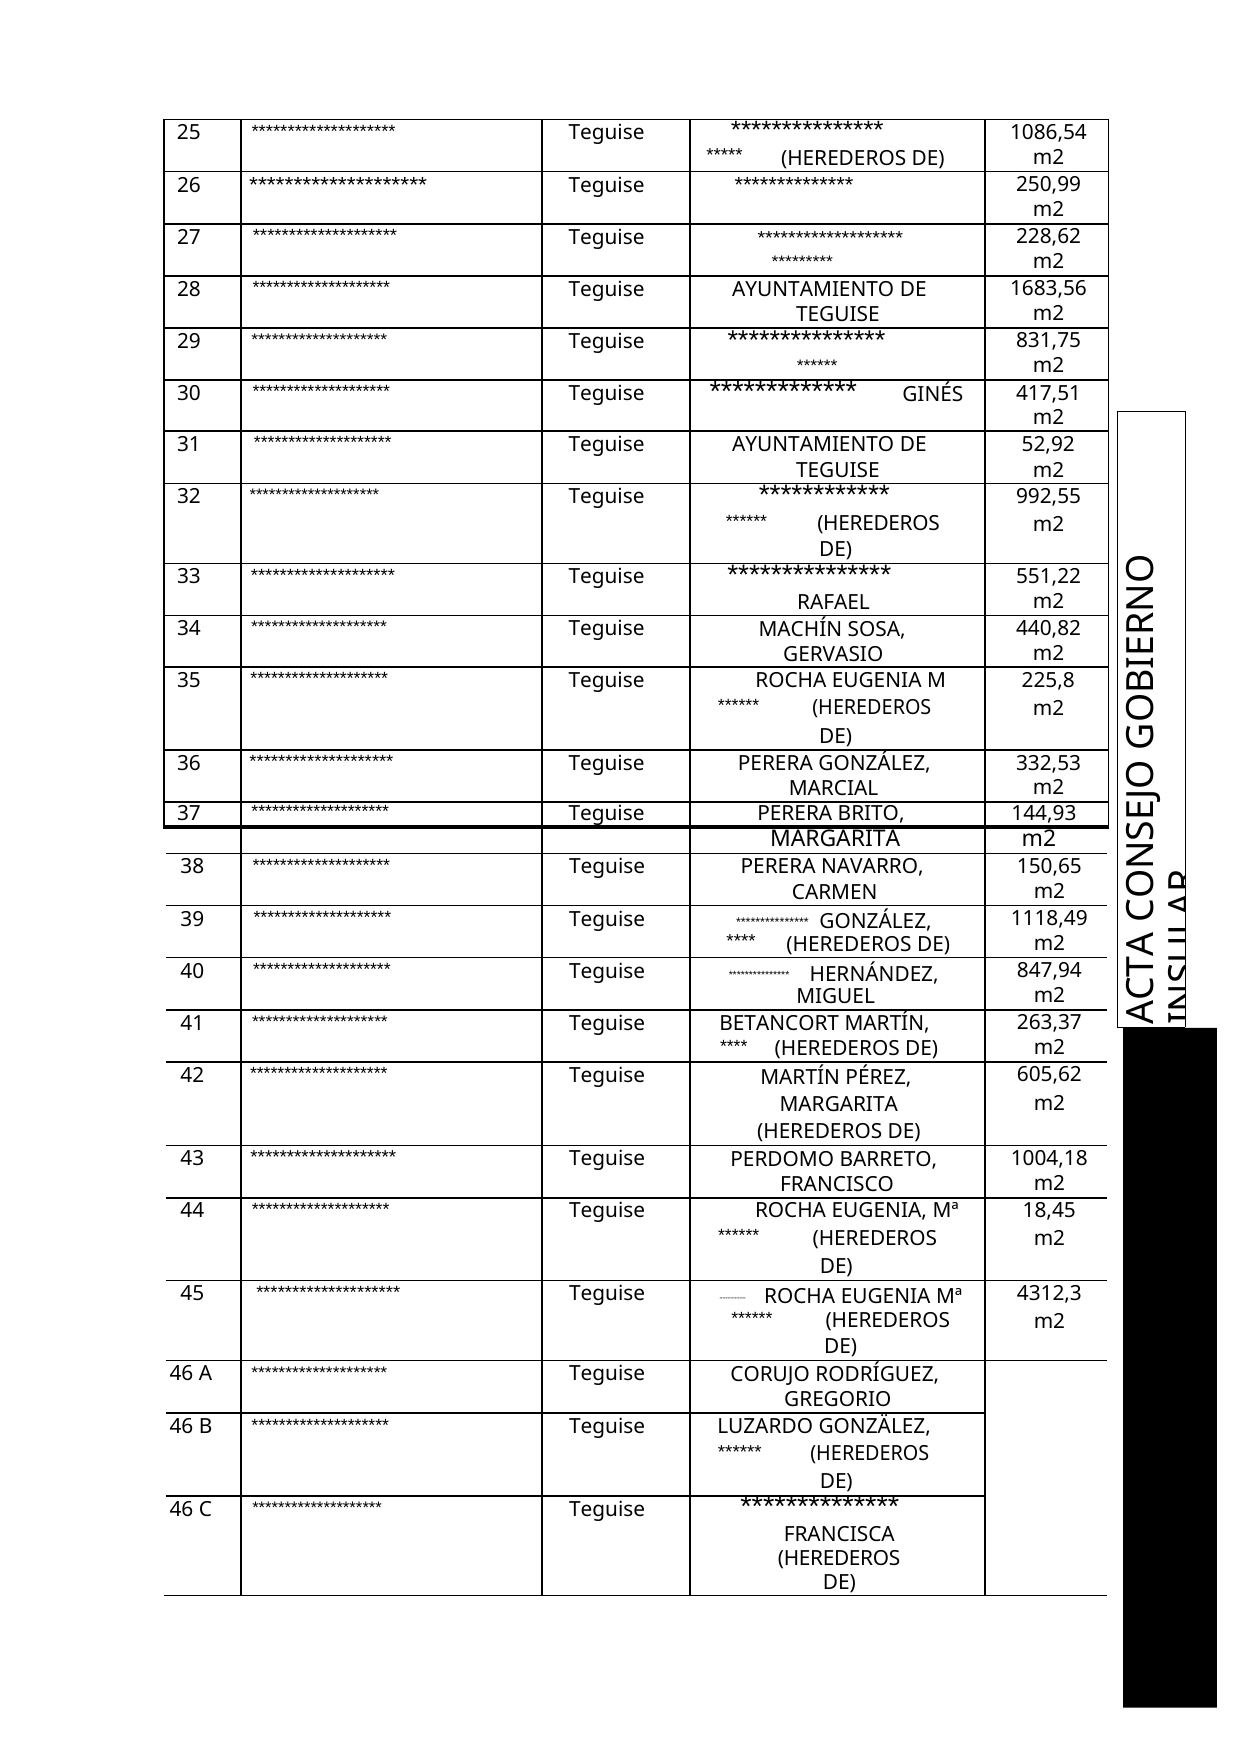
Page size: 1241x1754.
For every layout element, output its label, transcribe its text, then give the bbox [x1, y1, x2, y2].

table_cell MACHÍN SOSA, GERVASIO [691, 616, 984, 666]
table_cell ******************** [242, 329, 541, 379]
table_cell Teguise [543, 1063, 689, 1145]
table_cell AYUNTAMIENTO DE TEGUISE [691, 277, 984, 327]
table_cell ******************** [242, 1063, 541, 1145]
table_cell ROCHA EUGENIA M ****** (HEREDEROS DE) [691, 668, 984, 749]
table_cell ******************** [242, 1199, 541, 1280]
table_cell *************** ****** [691, 329, 984, 379]
table_cell AYUNTAMIENTO DE TEGUISE [691, 432, 984, 482]
table_cell PERERA NAVARRO, CARMEN [691, 854, 984, 905]
table_cell ******************** [242, 854, 541, 905]
table_cell 26 [165, 172, 240, 223]
table_cell ******************** [242, 432, 541, 482]
table_cell [543, 829, 689, 852]
table_cell [164, 829, 240, 852]
table_cell Teguise [543, 616, 689, 666]
table_cell 144,93 [986, 803, 1108, 825]
table_cell 42 [164, 1061, 240, 1145]
table_header 1086,54 m2 [986, 120, 1108, 171]
table_cell Teguise [543, 381, 689, 430]
table_cell 1118,49 m2 [986, 905, 1108, 957]
table_cell CORUJO RODRÍGUEZ, GREGORIO [691, 1361, 984, 1412]
table_cell ******************** [242, 1361, 541, 1412]
table_cell 31 [165, 432, 240, 482]
table_cell ******************** [242, 277, 541, 327]
table_cell ******************** [242, 484, 541, 562]
table_cell Teguise [543, 277, 689, 327]
table_cell 33 [165, 564, 240, 615]
table_cell PERERA GONZÁLEZ, MARCIAL [691, 751, 984, 801]
table_cell 46 C [164, 1495, 240, 1594]
table_cell 263,37 m2 [986, 1009, 1108, 1061]
table_cell ******************** [242, 1281, 541, 1360]
table_cell Teguise [543, 172, 689, 223]
table_cell Teguise [543, 751, 689, 801]
table_cell Teguise [543, 225, 689, 275]
table_cell 4312,3 m2 [986, 1280, 1108, 1360]
table_cell Teguise [543, 484, 689, 562]
table_cell Teguise [543, 1146, 689, 1197]
table_cell Teguise [543, 958, 689, 1009]
table_header 25 [165, 120, 240, 171]
table_cell Teguise [543, 329, 689, 379]
table_cell ******************** [242, 381, 541, 430]
table_cell 40 [164, 957, 240, 1009]
table_cell 551,22 m2 [986, 564, 1108, 615]
table_cell *************** HERNÁNDEZ, MIGUEL [691, 958, 984, 1009]
table_cell ******************* ********* [691, 225, 984, 275]
table_cell Teguise [543, 1199, 689, 1280]
table_cell 1004,18 m2 [986, 1145, 1108, 1197]
table_cell MARTÍN PÉREZ, MARGARITA (HEREDEROS DE) [691, 1063, 984, 1145]
table_cell PERDOMO BARRETO, FRANCISCO [691, 1146, 984, 1197]
table_cell ***************** ROCHA EUGENIA Mª ****** (HEREDEROS DE) [691, 1281, 984, 1360]
table_cell ******************** [242, 958, 541, 1009]
table_cell 39 [164, 905, 240, 957]
table_cell Teguise [543, 803, 689, 825]
table_header ******************** [242, 120, 541, 171]
table_cell MARGARITA [691, 829, 984, 852]
table_cell 28 [165, 277, 240, 327]
table_cell 228,62 m2 [986, 225, 1108, 275]
table_cell Teguise [543, 906, 689, 957]
table_cell ************** FRANCISCA (HEREDEROS DE) [691, 1497, 984, 1594]
table_cell [986, 1360, 1108, 1594]
table_cell ******************** [242, 668, 541, 749]
table_cell 250,99 m2 [986, 172, 1108, 223]
table_cell ******************** [242, 1011, 541, 1061]
table_cell 150,65 m2 [986, 853, 1108, 905]
table_cell ************** [691, 172, 984, 223]
table_cell LUZARDO GONZÄLEZ, ****** (HEREDEROS DE) [691, 1414, 984, 1495]
table_cell 605,62 m2 [986, 1061, 1108, 1145]
table_cell Teguise [543, 1011, 689, 1061]
table_cell 44 [164, 1197, 240, 1280]
table_cell Teguise [543, 1414, 689, 1495]
table_cell ******************** [242, 751, 541, 801]
table_header Teguise [543, 120, 689, 171]
table_cell 43 [164, 1145, 240, 1197]
table_cell ************ ****** (HEREDEROS DE) [691, 484, 984, 562]
table_cell BETANCORT MARTÍN, **** (HEREDEROS DE) [691, 1011, 984, 1061]
table_cell ******************** [242, 906, 541, 957]
text ACTA CONSEJO GOBIERNO INSULAR [1118, 414, 1183, 1027]
table_cell 32 [165, 484, 240, 562]
table_cell 332,53 m2 [986, 751, 1108, 801]
table_cell Teguise [543, 668, 689, 749]
table_cell 30 [165, 381, 240, 430]
table_cell *************** GONZÁLEZ, **** (HEREDEROS DE) [691, 906, 984, 957]
table_cell ******************** [242, 1414, 541, 1495]
table_cell 440,82 m2 [986, 616, 1108, 666]
table_cell ******************** [242, 1146, 541, 1197]
table_cell ******************** [242, 225, 541, 275]
table_cell [242, 829, 541, 852]
table_cell 45 [164, 1280, 240, 1360]
table_cell ******************** [242, 172, 541, 223]
table_cell ************* GINÉS [691, 381, 984, 430]
table_cell 52,92 m2 [986, 432, 1108, 482]
table_cell Teguise [543, 432, 689, 482]
table_cell 831,75 m2 [986, 329, 1108, 379]
table_cell ******************** [242, 803, 541, 825]
table_cell 847,94 m2 [986, 957, 1108, 1009]
table_cell 29 [165, 329, 240, 379]
table_cell 18,45 m2 [986, 1197, 1108, 1280]
table_cell ROCHA EUGENIA, Mª ****** (HEREDEROS DE) [691, 1199, 984, 1280]
table_cell 38 [164, 853, 240, 905]
table_cell 417,51 m2 [986, 381, 1108, 430]
table_cell PERERA BRITO, [691, 803, 984, 825]
table_cell 225,8 m2 [986, 668, 1108, 749]
table_cell Teguise [543, 1281, 689, 1360]
table_cell 36 [165, 751, 240, 801]
table_cell 46 B [164, 1412, 240, 1495]
table_cell Teguise [543, 854, 689, 905]
table_cell ******************** [242, 616, 541, 666]
table_cell 37 [165, 803, 240, 825]
table_cell Teguise [543, 564, 689, 615]
table_cell 34 [165, 616, 240, 666]
table_cell ******************** [242, 1497, 541, 1594]
table_header *************** ***** (HEREDEROS DE) [691, 120, 984, 171]
table_cell 46 A [164, 1360, 240, 1412]
table_cell 27 [165, 225, 240, 275]
table_cell m2 [986, 829, 1108, 852]
table_cell 992,55 m2 [986, 484, 1108, 562]
table_cell 41 [164, 1009, 240, 1061]
table_cell Teguise [543, 1497, 689, 1594]
table_cell 1683,56 m2 [986, 277, 1108, 327]
table_cell ******************** [242, 564, 541, 615]
table_cell Teguise [543, 1361, 689, 1412]
table_cell *************** RAFAEL [691, 564, 984, 615]
table_cell 35 [165, 668, 240, 749]
